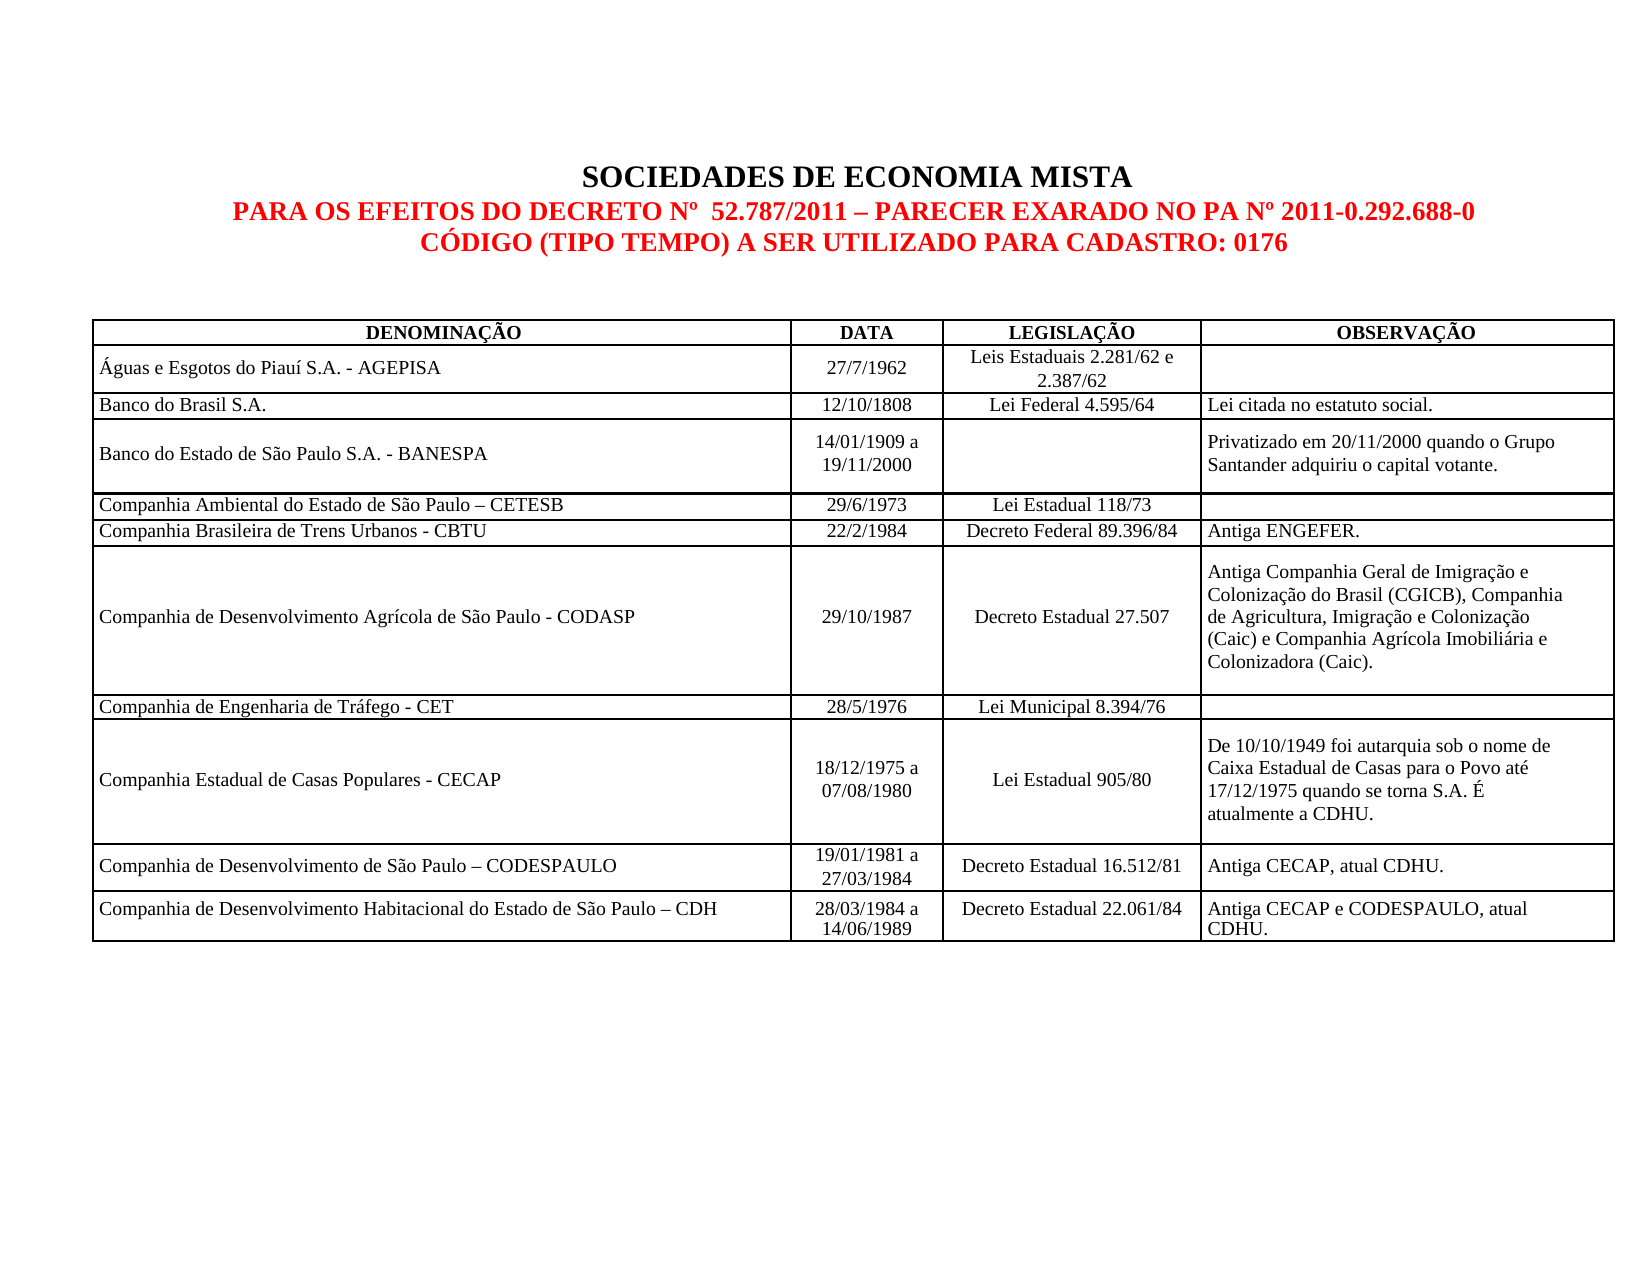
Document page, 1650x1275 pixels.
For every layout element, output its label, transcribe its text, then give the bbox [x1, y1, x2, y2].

table_cell [792, 825, 942, 843]
table_cell [94, 877, 790, 890]
table_cell [944, 650, 1200, 673]
table_cell (Caic) e Companhia Agrícola Imobiliária e [1202, 628, 1613, 650]
table_cell [792, 720, 942, 757]
table_cell [944, 465, 1200, 476]
table_cell [94, 720, 790, 757]
table_cell 18/12/1975 a [792, 757, 942, 779]
table_cell [944, 720, 1200, 757]
table_cell Antiga Companhia Geral de Imigração e [1202, 547, 1613, 583]
table_cell [1202, 825, 1613, 843]
table_header DENOMINAÇÃO [94, 321, 790, 344]
table_cell [94, 791, 790, 802]
table_cell Banco do Brasil S.A. [94, 394, 790, 416]
table_cell [792, 628, 942, 650]
table_cell 22/2/1984 [792, 521, 942, 542]
table_cell Antiga CECAP e CODESPAULO, atual [1202, 892, 1613, 920]
table_cell Companhia Brasileira de Trens Urbanos - CBTU [94, 521, 790, 542]
table_cell [94, 476, 790, 492]
table_cell [94, 465, 790, 476]
table_cell Leis Estaduais 2.281/62 e [944, 346, 1200, 367]
table_cell Companhia Ambiental do Estado de São Paulo – CETESB [94, 495, 790, 516]
table_cell Decreto Estadual 22.061/84 [944, 892, 1200, 920]
text PARA OS EFEITOS DO DECRETO Nº 52.787/2011 – PARECER EXARADO NO PA Nº 2011-0.292.688-0 CÓDIGO (TIPO TEMPO) A SER UTILIZADO PARA CADASTRO: 0176 [196, 195, 1512, 257]
table_cell [1202, 877, 1613, 890]
table_cell [94, 673, 790, 693]
table_cell [944, 628, 1200, 650]
table_cell de Agricultura, Imigração e Colonização [1202, 606, 1613, 628]
table_cell [944, 453, 1200, 465]
table_cell Decreto Estadual 16.512/81 [944, 845, 1200, 877]
table_cell Lei Federal 4.595/64 [944, 394, 1200, 416]
table_cell 17/12/1975 quando se torna S.A. É [1202, 779, 1613, 802]
table_cell Antiga CECAP, atual CDHU. [1202, 845, 1613, 877]
table_cell [94, 825, 790, 843]
table_cell Companhia de Desenvolvimento de São Paulo – CODESPAULO [94, 845, 790, 877]
table_cell [1202, 346, 1613, 367]
table_cell [1202, 476, 1613, 492]
table_cell [1202, 673, 1613, 693]
table_cell [944, 920, 1200, 940]
table_cell Companhia de Desenvolvimento Agrícola de São Paulo - CODASP [94, 606, 790, 628]
table_cell [792, 673, 942, 693]
table_cell [944, 802, 1200, 825]
table_header LEGISLAÇÃO [944, 321, 1200, 344]
table_cell [792, 547, 942, 583]
table_cell Colonização do Brasil (CGICB), Companhia [1202, 583, 1613, 606]
table_header OBSERVAÇÃO [1202, 321, 1613, 344]
table_cell Companhia de Engenharia de Tráfego - CET [94, 696, 790, 718]
table_cell Privatizado em 20/11/2000 quando o Grupo [1202, 420, 1613, 453]
table_cell [944, 791, 1200, 802]
table_cell [1202, 368, 1613, 379]
table_cell 2.387/62 [944, 367, 1200, 392]
table_cell 07/08/1980 [792, 779, 942, 802]
table_cell 28/03/1984 a [792, 892, 942, 920]
table_cell 12/10/1808 [792, 394, 942, 416]
table_cell [792, 650, 942, 673]
table_cell De 10/10/1949 foi autarquia sob o nome de [1202, 720, 1613, 757]
table_cell Lei Estadual 118/73 [944, 495, 1200, 516]
table_cell [792, 379, 942, 392]
table_cell Colonizadora (Caic). [1202, 650, 1613, 673]
table_cell 19/11/2000 [792, 453, 942, 476]
table_cell Companhia Estadual de Casas Populares - CECAP [94, 757, 790, 791]
table_cell Lei Municipal 8.394/76 [944, 696, 1200, 718]
table_cell Banco do Estado de São Paulo S.A. - BANESPA [94, 420, 790, 465]
table_cell 28/5/1976 [792, 696, 942, 718]
table_cell 29/10/1987 [792, 606, 942, 628]
table_cell [94, 583, 790, 606]
table_cell [944, 583, 1200, 606]
table_cell Caixa Estadual de Casas para o Povo até [1202, 757, 1613, 779]
table_cell [944, 420, 1200, 453]
table_cell [1202, 379, 1613, 392]
table_cell Águas e Esgotos do Piauí S.A. - AGEPISA [94, 346, 790, 379]
table_cell 27/03/1984 [792, 865, 942, 890]
table_cell [944, 547, 1200, 583]
table_cell 29/6/1973 [792, 495, 942, 516]
table_cell [792, 583, 942, 606]
table_cell [944, 673, 1200, 693]
table_cell Companhia de Desenvolvimento Habitacional do Estado de São Paulo – CDH [94, 892, 790, 920]
table_cell [94, 547, 790, 583]
table_cell 14/06/1989 [792, 920, 942, 940]
table_cell 14/01/1909 a [792, 420, 942, 453]
table_cell [792, 476, 942, 492]
table_cell [1202, 495, 1613, 516]
table_cell [94, 379, 790, 392]
text SOCIEDADES DE ECONOMIA MISTA [92, 158, 1623, 194]
table_cell [94, 650, 790, 673]
table_cell 27/7/1962 [792, 346, 942, 379]
table_cell Antiga ENGEFER. [1202, 521, 1613, 542]
table_cell atualmente a CDHU. [1202, 802, 1613, 825]
table_header DATA [792, 321, 942, 344]
table_cell Santander adquiriu o capital votante. [1202, 453, 1613, 476]
table_cell 19/01/1981 a [792, 845, 942, 865]
table_cell [94, 920, 790, 940]
table_cell [944, 476, 1200, 492]
table_cell CDHU. [1202, 920, 1613, 940]
table_cell Decreto Estadual 27.507 [944, 606, 1200, 628]
table_cell Lei citada no estatuto social. [1202, 394, 1613, 416]
table_cell Lei Estadual 905/80 [944, 757, 1200, 791]
table_cell [792, 802, 942, 825]
table_cell [944, 825, 1200, 843]
table_cell [944, 877, 1200, 890]
table_cell Decreto Federal 89.396/84 [944, 521, 1200, 542]
table_cell [1202, 696, 1613, 718]
table_cell [94, 628, 790, 650]
table_cell [94, 802, 790, 825]
